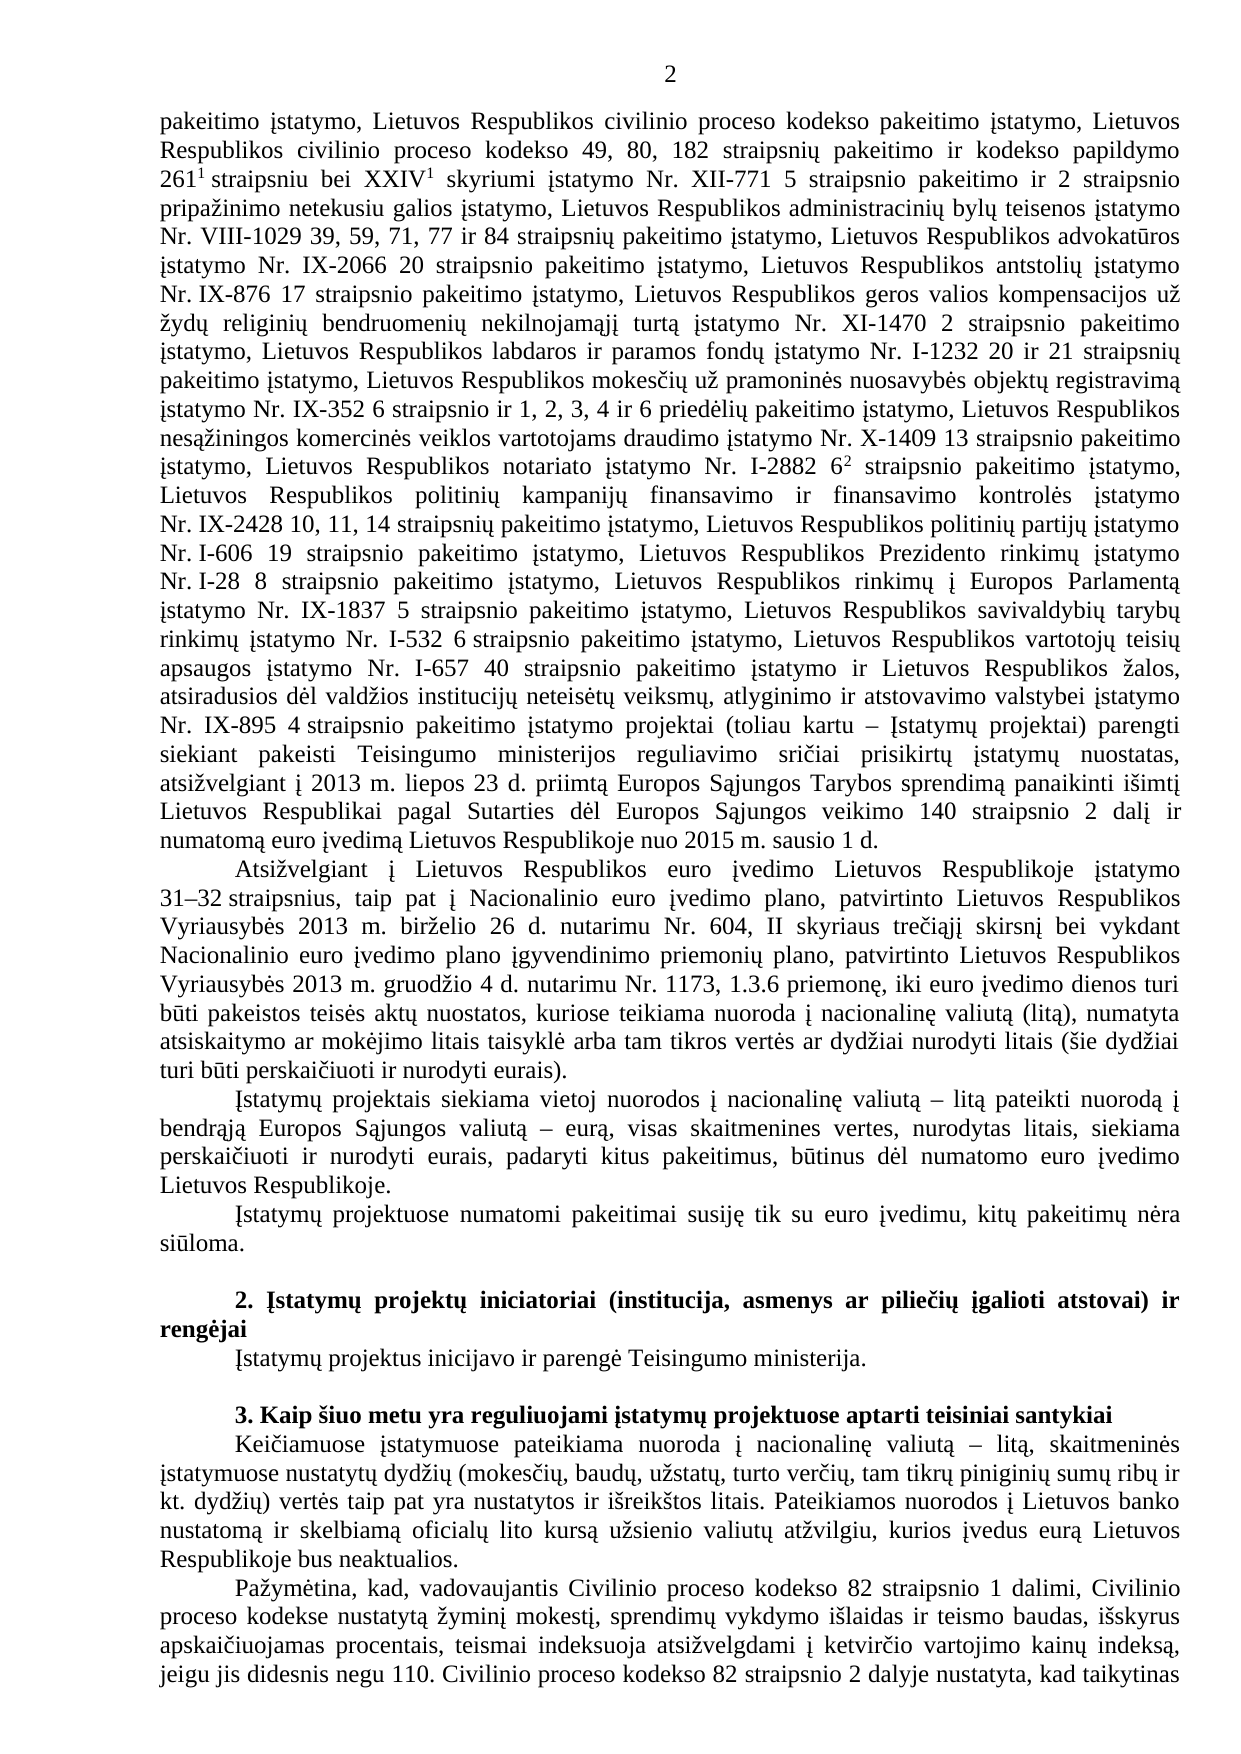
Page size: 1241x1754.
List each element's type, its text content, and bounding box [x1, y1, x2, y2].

text Keičiamuose įstatymuose pateikiama nuoroda į nacionalinę valiutą – litą, skaitmeninės įstatymuose nustatytų dydžių (mokesčių, baudų, užstatų, turto verčių, tam tikrų piniginių sumų ribų ir kt. dydžių) vertės taip pat yra nustatytos ir išreikštos litais. Pateikiamos nuorodos į Lietuvos banko nustatomą ir skelbiamą oficialų lito kursą užsienio valiutų atžvilgiu, kurios įvedus eurą Lietuvos Respublikoje bus neaktualios. [159, 1429, 1181, 1573]
text Įstatymų projektais siekiama vietoj nuorodos į nacionalinę valiutą – litą pateikti nuorodą į bendrąją Europos Sąjungos valiutą – eurą, visas skaitmenines vertes, nurodytas litais, siekiama perskaičiuoti ir nurodyti eurais, padaryti kitus pakeitimus, būtinus dėl numatomo euro įvedimo Lietuvos Respublikoje. [159, 1084, 1181, 1199]
text 3. Kaip šiuo metu yra reguliuojami įstatymų projektuose aptarti teisiniai santykiai [159, 1400, 1181, 1429]
text Atsižvelgiant į Lietuvos Respublikos euro įvedimo Lietuvos Respublikoje įstatymo 31–32 straipsnius, taip pat į Nacionalinio euro įvedimo plano, patvirtinto Lietuvos Respublikos Vyriausybės 2013 m. birželio 26 d. nutarimu Nr. 604, II skyriaus trečiąjį skirsnį bei vykdant Nacionalinio euro įvedimo plano įgyvendinimo priemonių plano, patvirtinto Lietuvos Respublikos Vyriausybės 2013 m. gruodžio 4 d. nutarimu Nr. 1173, 1.3.6 priemonę, iki euro įvedimo dienos turi būti pakeistos teisės aktų nuostatos, kuriose teikiama nuoroda į nacionalinę valiutą (litą), numatyta atsiskaitymo ar mokėjimo litais taisyklė arba tam tikros vertės ar dydžiai nurodyti litais (šie dydžiai turi būti perskaičiuoti ir nurodyti eurais). [159, 854, 1181, 1084]
text pakeitimo įstatymo, Lietuvos Respublikos civilinio proceso kodekso pakeitimo įstatymo, Lietuvos Respublikos civilinio proceso kodekso 49, 80, 182 straipsnių pakeitimo ir kodekso papildymo 2611 straipsniu bei XXIV1 skyriumi įstatymo Nr. XII-771 5 straipsnio pakeitimo ir 2 straipsnio pripažinimo netekusiu galios įstatymo, Lietuvos Respublikos administracinių bylų teisenos įstatymo Nr. VIII-1029 39, 59, 71, 77 ir 84 straipsnių pakeitimo įstatymo, Lietuvos Respublikos advokatūros įstatymo Nr. IX-2066 20 straipsnio pakeitimo įstatymo, Lietuvos Respublikos antstolių įstatymo Nr. IX-876 17 straipsnio pakeitimo įstatymo, Lietuvos Respublikos geros valios kompensacijos už žydų religinių bendruomenių nekilnojamąjį turtą įstatymo Nr. XI-1470 2 straipsnio pakeitimo įstatymo, Lietuvos Respublikos labdaros ir paramos fondų įstatymo Nr. I-1232 20 ir 21 straipsnių pakeitimo įstatymo, Lietuvos Respublikos mokesčių už pramoninės nuosavybės objektų registravimą įstatymo Nr. IX-352 6 straipsnio ir 1, 2, 3, 4 ir 6 priedėlių pakeitimo įstatymo, Lietuvos Respublikos nesąžiningos komercinės veiklos vartotojams draudimo įstatymo Nr. X-1409 13 straipsnio pakeitimo įstatymo, Lietuvos Respublikos notariato įstatymo Nr. I-2882 62 straipsnio pakeitimo įstatymo, Lietuvos Respublikos politinių kampanijų finansavimo ir finansavimo kontrolės įstatymo Nr. IX-2428 10, 11, 14 straipsnių pakeitimo įstatymo, Lietuvos Respublikos politinių partijų įstatymo Nr. I-606 19 straipsnio pakeitimo įstatymo, Lietuvos Respublikos Prezidento rinkimų įstatymo Nr. I-28 8 straipsnio pakeitimo įstatymo, Lietuvos Respublikos rinkimų į Europos Parlamentą įstatymo Nr. IX-1837 5 straipsnio pakeitimo įstatymo, Lietuvos Respublikos savivaldybių tarybų rinkimų įstatymo Nr. I-532 6 straipsnio pakeitimo įstatymo, Lietuvos Respublikos vartotojų teisių apsaugos įstatymo Nr. I-657 40 straipsnio pakeitimo įstatymo ir Lietuvos Respublikos žalos, atsiradusios dėl valdžios institucijų neteisėtų veiksmų, atlyginimo ir atstovavimo valstybei įstatymo Nr. IX-895 4 straipsnio pakeitimo įstatymo projektai (toliau kartu – Įstatymų projektai) parengti siekiant pakeisti Teisingumo ministerijos reguliavimo sričiai prisikirtų įstatymų nuostatas, atsižvelgiant į 2013 m. liepos 23 d. priimtą Europos Sąjungos Tarybos sprendimą panaikinti išimtį Lietuvos Respublikai pagal Sutarties dėl Europos Sąjungos veikimo 140 straipsnio 2 dalį ir numatomą euro įvedimą Lietuvos Respublikoje nuo 2015 m. sausio 1 d. [159, 106, 1181, 854]
text Pažymėtina, kad, vadovaujantis Civilinio proceso kodekso 82 straipsnio 1 dalimi, Civilinio proceso kodekse nustatytą žyminį mokestį, sprendimų vykdymo išlaidas ir teismo baudas, išskyrus apskaičiuojamas procentais, teismai indeksuoja atsižvelgdami į ketvirčio vartojimo kainų indeksą, jeigu jis didesnis negu 110. Civilinio proceso kodekso 82 straipsnio 2 dalyje nustatyta, kad taikytinas [159, 1573, 1181, 1688]
text Įstatymų projektuose numatomi pakeitimai susiję tik su euro įvedimu, kitų pakeitimų nėra siūloma. [159, 1199, 1181, 1256]
text 2. Įstatymų projektų iniciatoriai (institucija, asmenys ar piliečių įgalioti atstovai) ir rengėjai [159, 1285, 1181, 1343]
text Įstatymų projektus inicijavo ir parengė Teisingumo ministerija. [159, 1343, 1181, 1371]
